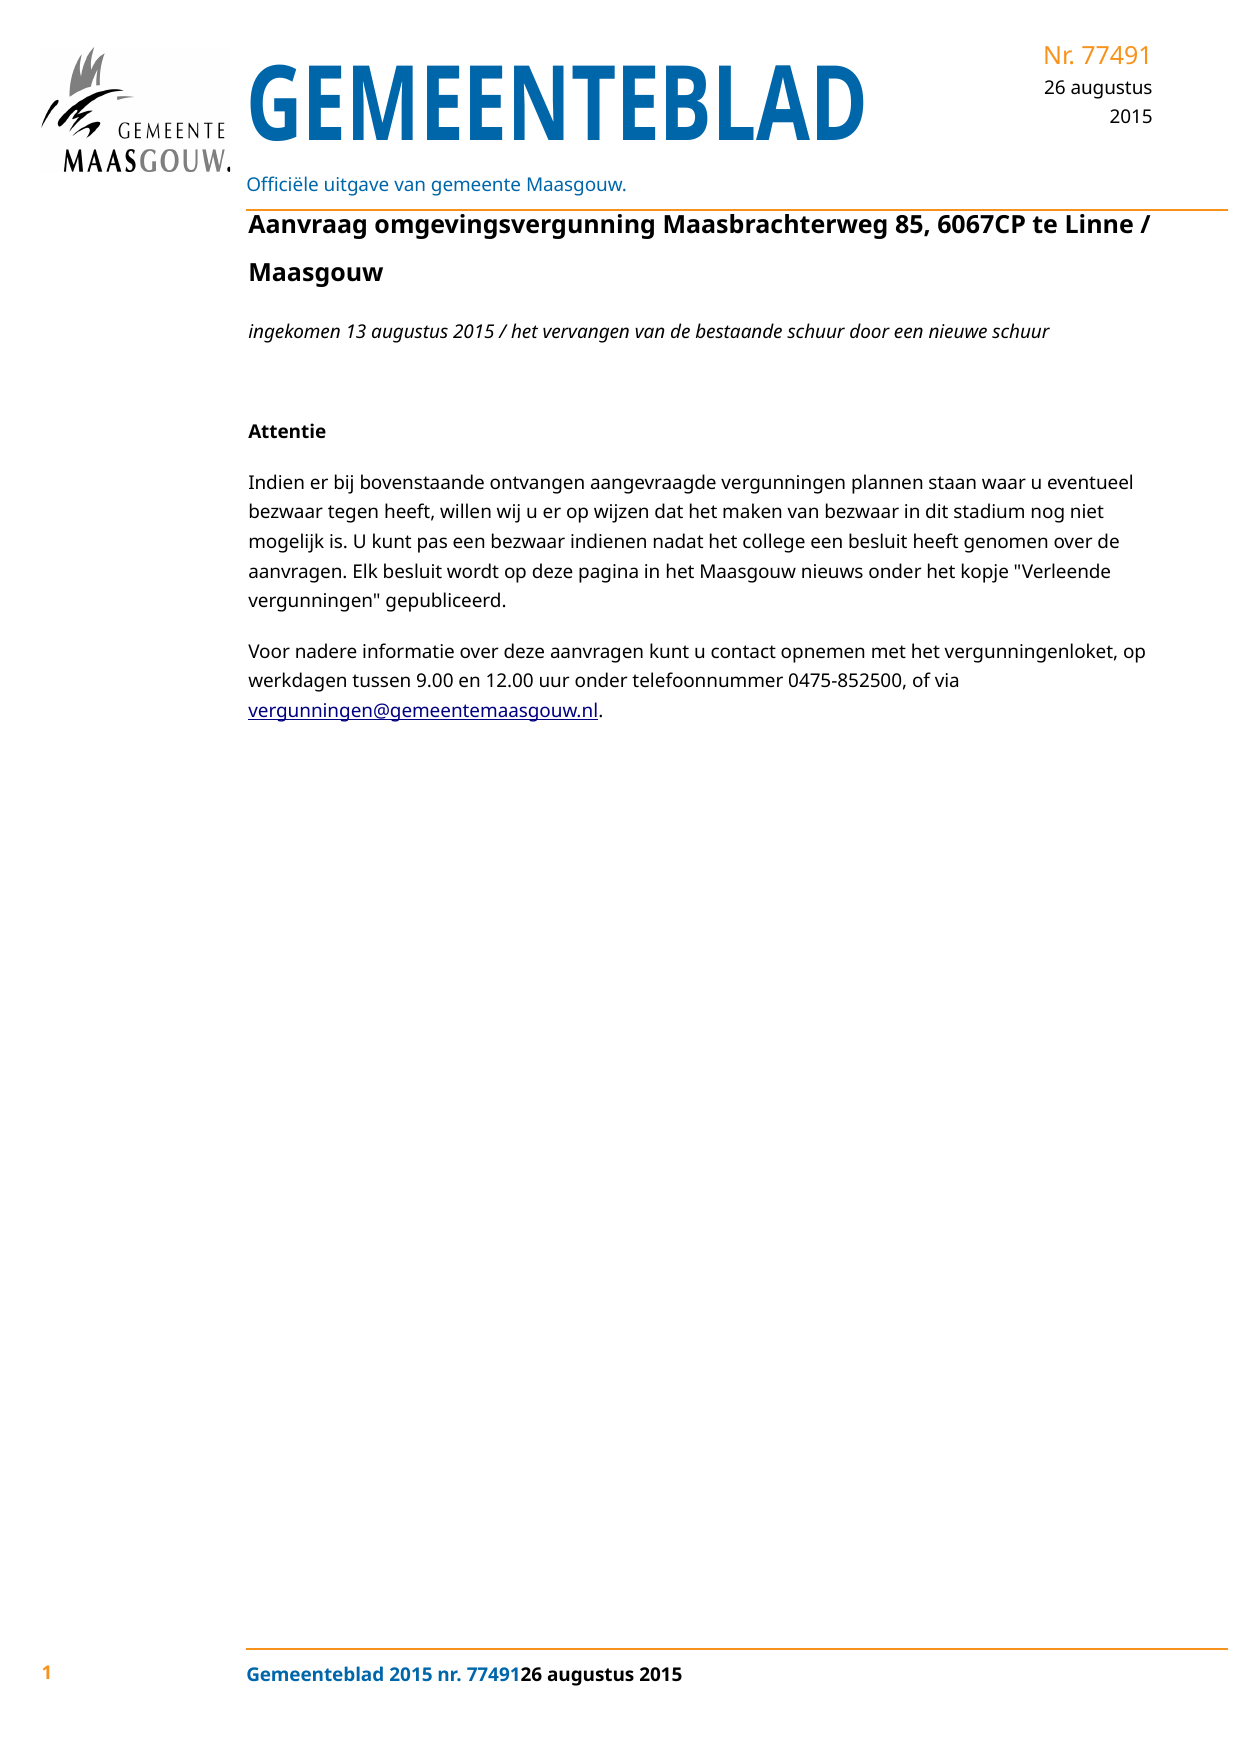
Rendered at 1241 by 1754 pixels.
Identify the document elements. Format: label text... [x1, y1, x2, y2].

text Voor nadere informatie over deze aanvragen kunt u contact opnemen met het vergunningenloket, op werkdagen tussen 9.00 en 12.00 uur onder telefoonnummer 0475-852500, of via vergunningen@gemeentemaasgouw.nl. [248, 638, 1152, 723]
text Indien er bij bovenstaande ontvangen aangevraagde vergunningen plannen staan waar u eventueel bezwaar tegen heeft, willen wij u er op wijzen dat het maken van bezwaar in dit stadium nog niet mogelijk is. U kunt pas een bezwaar indienen nadat het college een besluit heeft genomen over de aanvragen. Elk besluit wordt op deze pagina in het Maasgouw nieuws onder het kopje "Verleende vergunningen" gepubliceerd. [248, 469, 1152, 613]
text ingekomen 13 augustus 2015 / het vervangen van de bestaande schuur door een nieuwe schuur [248, 318, 1152, 344]
text Aanvraag omgevingsvergunning Maasbrachterweg 85, 6067CP te Linne / Maasgouw [248, 211, 1152, 288]
picture [41, 47, 231, 172]
text Attentie [248, 419, 1152, 444]
